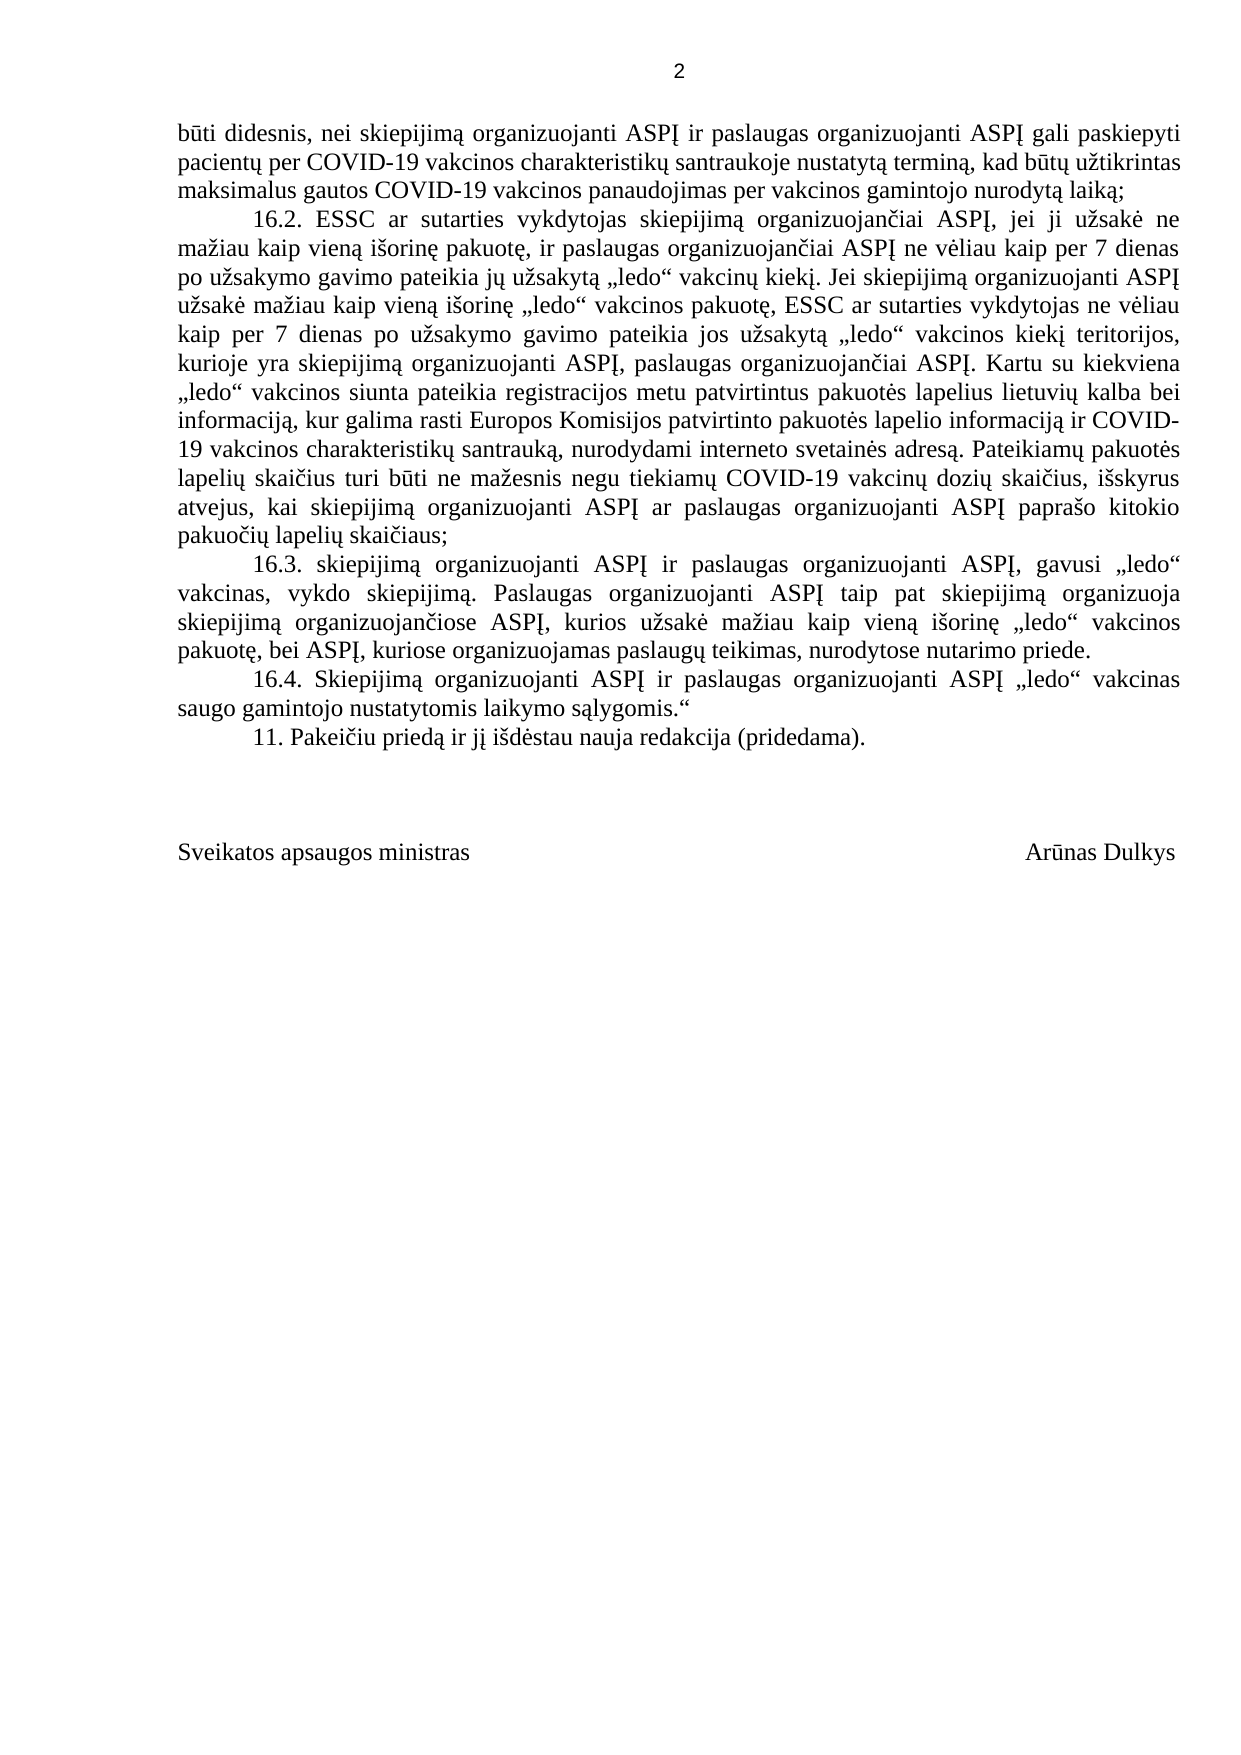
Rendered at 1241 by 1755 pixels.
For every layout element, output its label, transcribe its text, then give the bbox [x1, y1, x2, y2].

text 11. Pakeičiu priedą ir jį išdėstau nauja redakcija (pridedama). [177, 722, 1181, 751]
text Sveikatos apsaugos ministras Arūnas Dulkys [177, 837, 1181, 866]
text 16.4. Skiepijimą organizuojanti ASPĮ ir paslaugas organizuojanti ASPĮ „ledo“ vakcinas saugo gamintojo nustatytomis laikymo sąlygomis.“ [177, 664, 1181, 722]
text 16.3. skiepijimą organizuojanti ASPĮ ir paslaugas organizuojanti ASPĮ, gavusi „ledo“ vakcinas, vykdo skiepijimą. Paslaugas organizuojanti ASPĮ taip pat skiepijimą organizuoja skiepijimą organizuojančiose ASPĮ, kurios užsakė mažiau kaip vieną išorinę „ledo“ vakcinos pakuotę, bei ASPĮ, kuriose organizuojamas paslaugų teikimas, nurodytose nutarimo priede. [177, 549, 1181, 664]
text būti didesnis, nei skiepijimą organizuojanti ASPĮ ir paslaugas organizuojanti ASPĮ gali paskiepyti pacientų per COVID-19 vakcinos charakteristikų santraukoje nustatytą terminą, kad būtų užtikrintas maksimalus gautos COVID-19 vakcinos panaudojimas per vakcinos gamintojo nurodytą laiką; [177, 118, 1181, 204]
text 16.2. ESSC ar sutarties vykdytojas skiepijimą organizuojančiai ASPĮ, jei ji užsakė ne mažiau kaip vieną išorinę pakuotę, ir paslaugas organizuojančiai ASPĮ ne vėliau kaip per 7 dienas po užsakymo gavimo pateikia jų užsakytą „ledo“ vakcinų kiekį. Jei skiepijimą organizuojanti ASPĮ užsakė mažiau kaip vieną išorinę „ledo“ vakcinos pakuotę, ESSC ar sutarties vykdytojas ne vėliau kaip per 7 dienas po užsakymo gavimo pateikia jos užsakytą „ledo“ vakcinos kiekį teritorijos, kurioje yra skiepijimą organizuojanti ASPĮ, paslaugas organizuojančiai ASPĮ. Kartu su kiekviena „ledo“ vakcinos siunta pateikia registracijos metu patvirtintus pakuotės lapelius lietuvių kalba bei informaciją, kur galima rasti Europos Komisijos patvirtinto pakuotės lapelio informaciją ir COVID-19 vakcinos charakteristikų santrauką, nurodydami interneto svetainės adresą. Pateikiamų pakuotės lapelių skaičius turi būti ne mažesnis negu tiekiamų COVID-19 vakcinų dozių skaičius, išskyrus atvejus, kai skiepijimą organizuojanti ASPĮ ar paslaugas organizuojanti ASPĮ paprašo kitokio pakuočių lapelių skaičiaus; [177, 204, 1181, 549]
